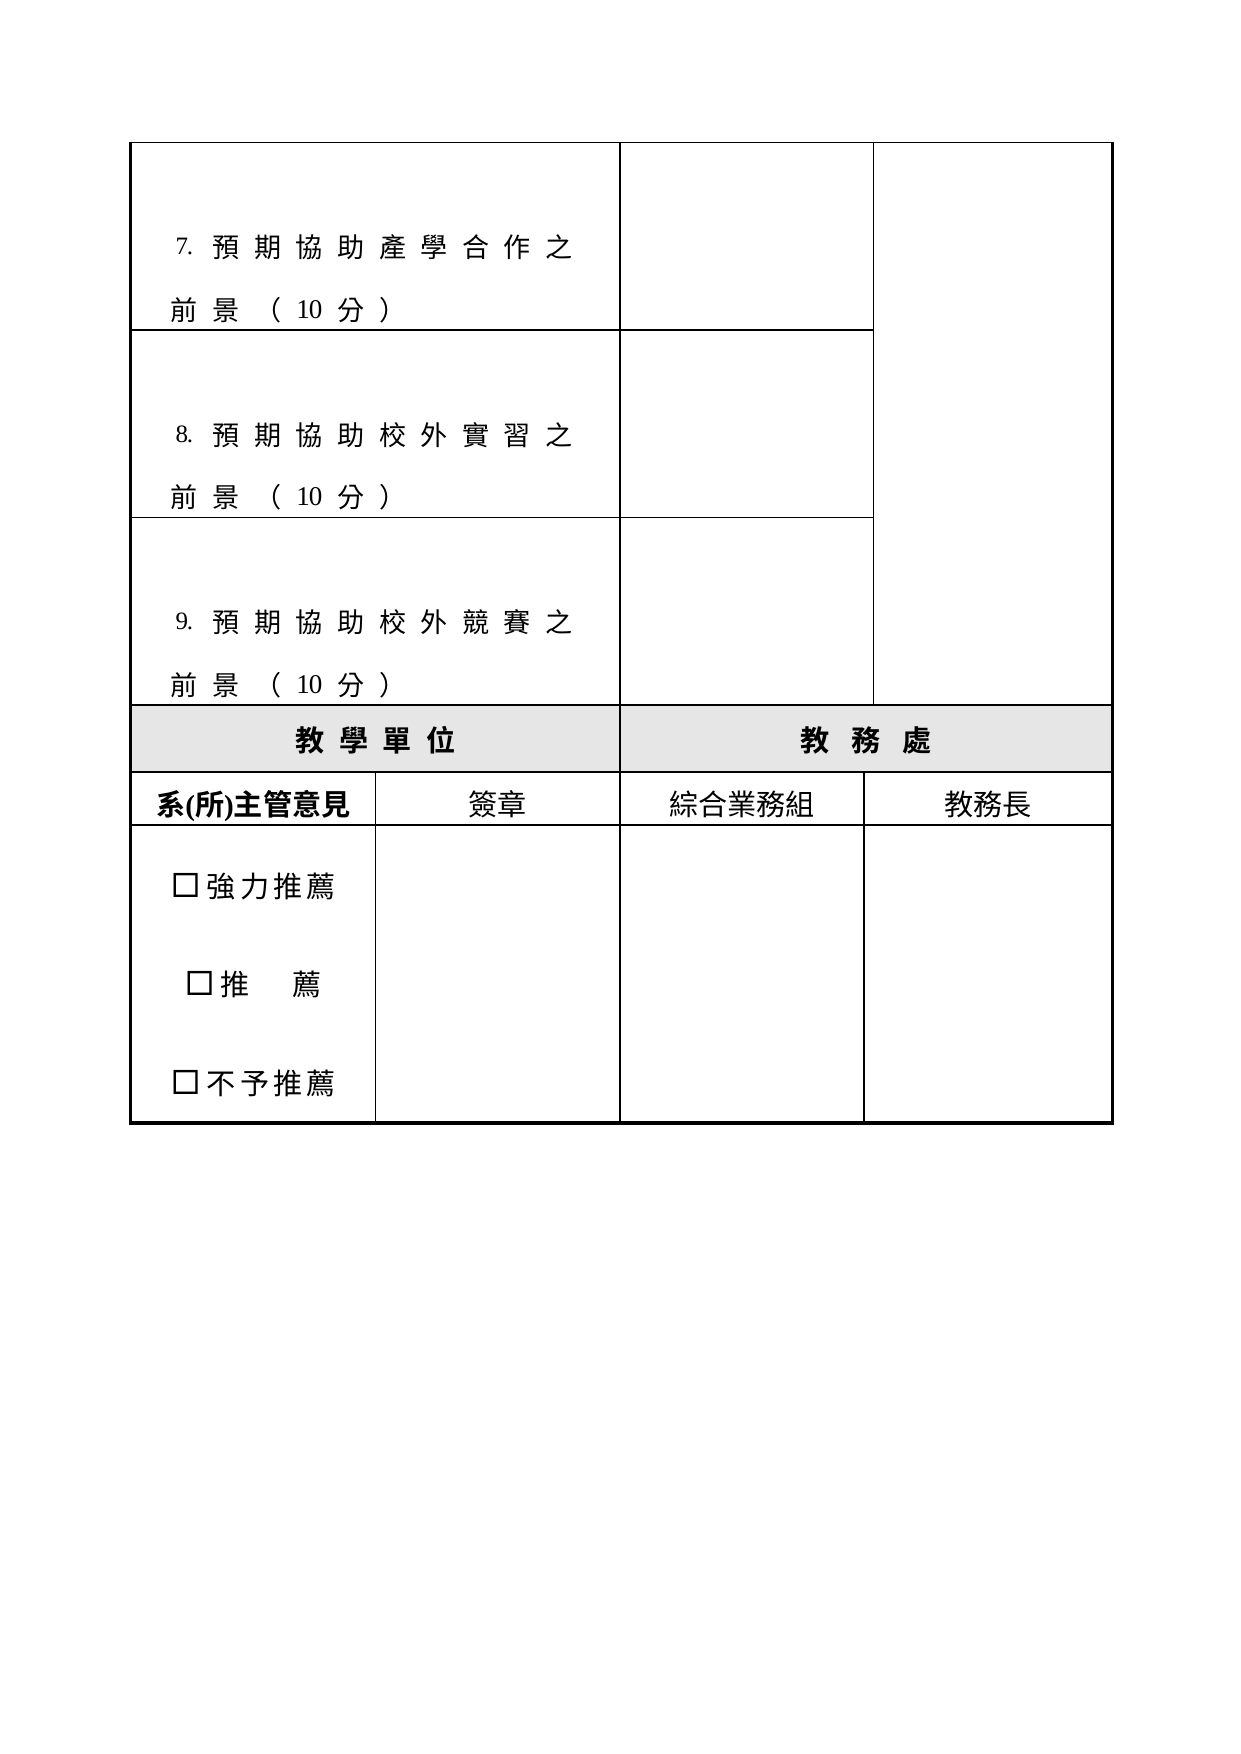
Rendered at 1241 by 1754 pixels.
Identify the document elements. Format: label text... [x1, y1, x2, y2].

table_cell 7.預期協助產學合作之前景（10分） [132, 143, 619, 329]
table_cell [376, 826, 619, 1121]
table_cell 綜合業務組 [621, 773, 863, 824]
table_cell  強 力 推 薦  推 薦  不 予 推 薦 [132, 826, 375, 1121]
table_cell 系(所)主管意見 [132, 773, 375, 824]
table_cell 8.預期協助校外實習之前景（10分） [132, 331, 619, 517]
table_cell [865, 826, 1111, 1121]
table_cell [621, 826, 863, 1121]
table_cell [621, 518, 873, 704]
table_cell 教 務 處 [621, 706, 1111, 771]
table_cell 教 學 單 位 [132, 706, 619, 771]
table_cell [874, 143, 1111, 704]
table_cell 簽章 [376, 773, 619, 824]
table_cell [621, 143, 873, 329]
table_cell [621, 331, 873, 517]
table_cell 教務長 [865, 773, 1111, 824]
table_cell 9.預期協助校外競賽之前景（10分） [132, 518, 619, 704]
